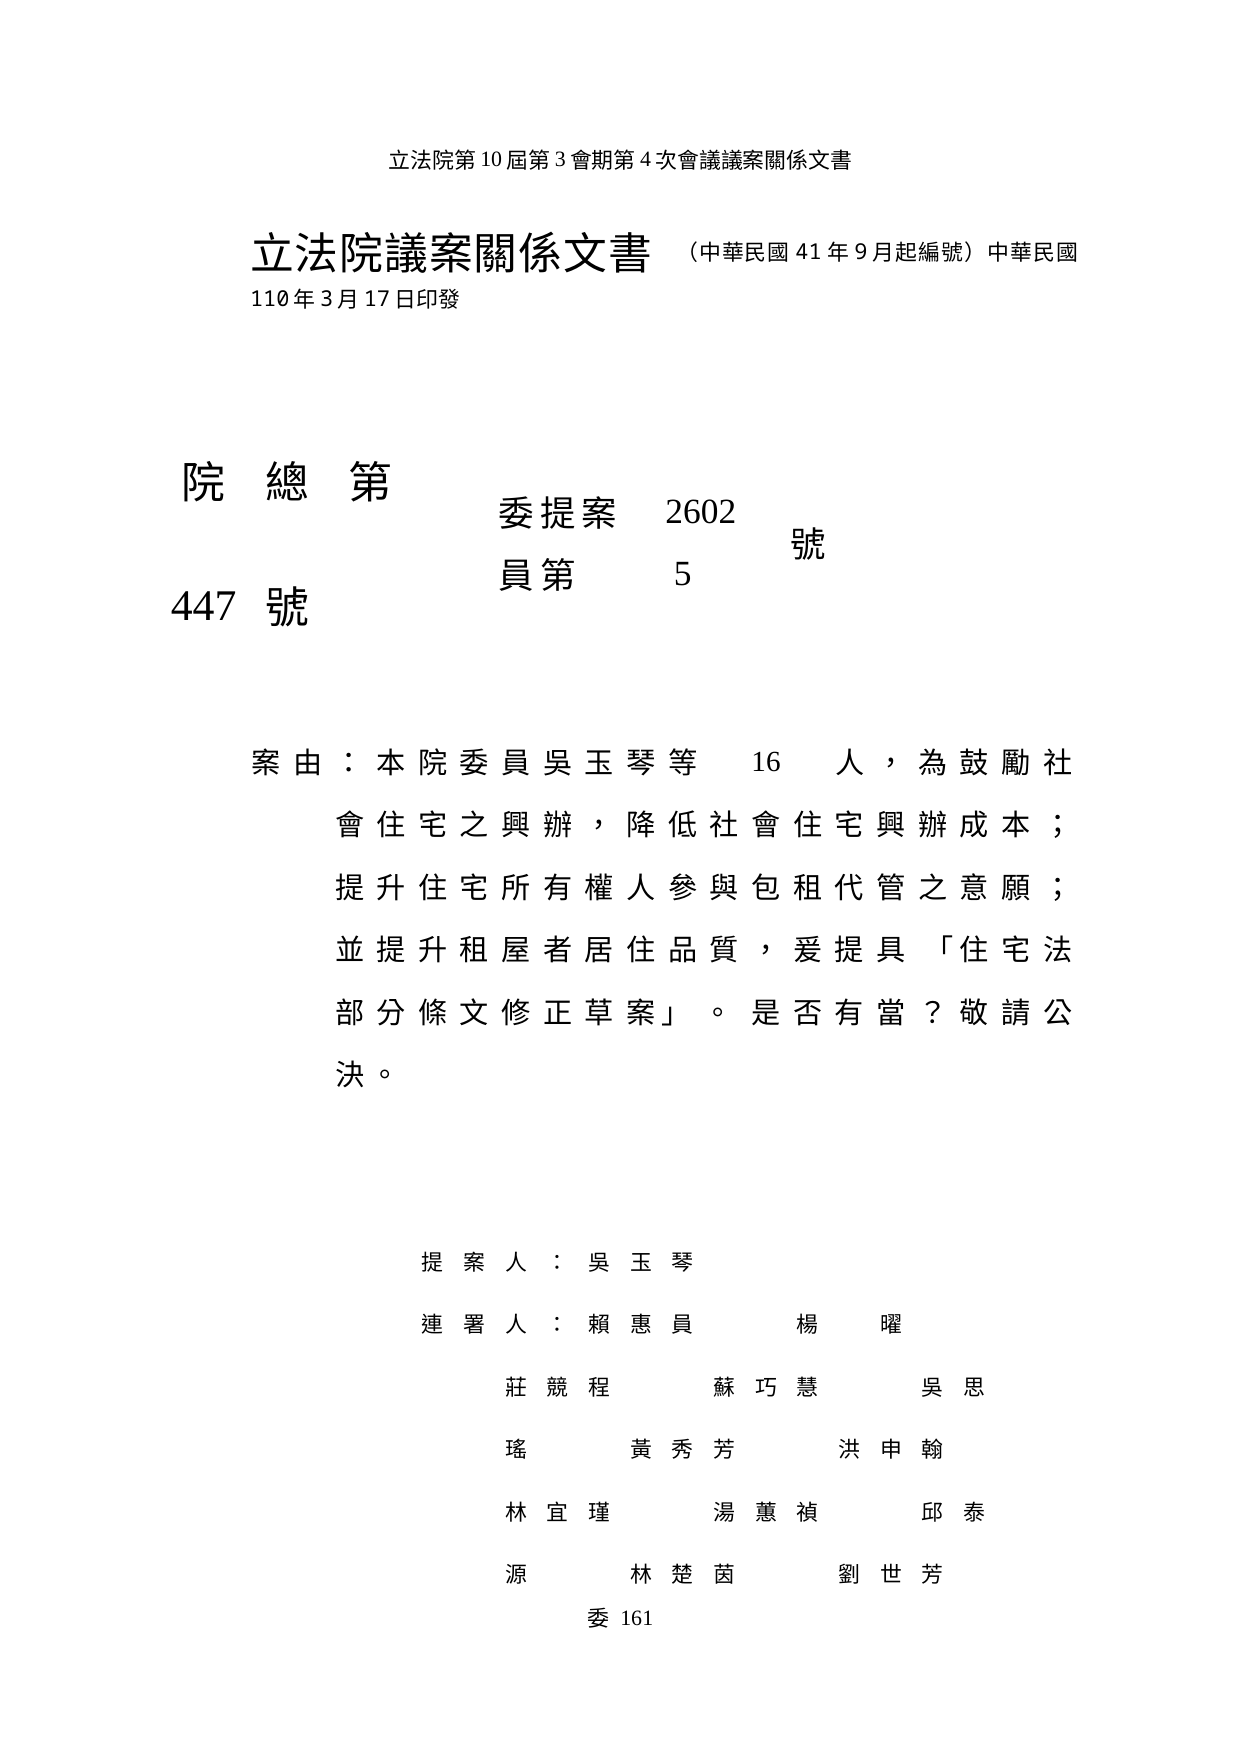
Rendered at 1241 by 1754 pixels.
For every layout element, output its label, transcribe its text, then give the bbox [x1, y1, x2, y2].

table_header [788, 406, 793, 656]
table_header 院總第447號 [162, 406, 420, 656]
text 案由：本院委員吳玉琴等16人，為鼓勵社會住宅之興辦，降低社會住宅興辦成本；提升住宅所有權人參與包租代管之意願；並提升租屋者居住品質，爰提具「住宅法部分條文修正草案」。是否有當？敬請公決。 [217, 719, 1078, 1094]
text 立法院議案關係文書 （中華民國41年9月起編號）中華民國110年3月17日印發 [250, 219, 1078, 314]
table_header 26025 [640, 406, 751, 656]
table_header 號 [751, 406, 788, 656]
table_header 提案第 [534, 406, 639, 656]
text 提案人：吳玉琴 [403, 1219, 1012, 1281]
table_header [793, 406, 807, 656]
text 連署人：賴惠員 楊 曜 莊競程 蘇巧慧 吳思瑤 黃秀芳 洪申翰 林宜瑾 湯蕙禎 邱泰源 林楚茵 劉世芳 [403, 1281, 1012, 1594]
table_header 委員 [420, 406, 534, 656]
